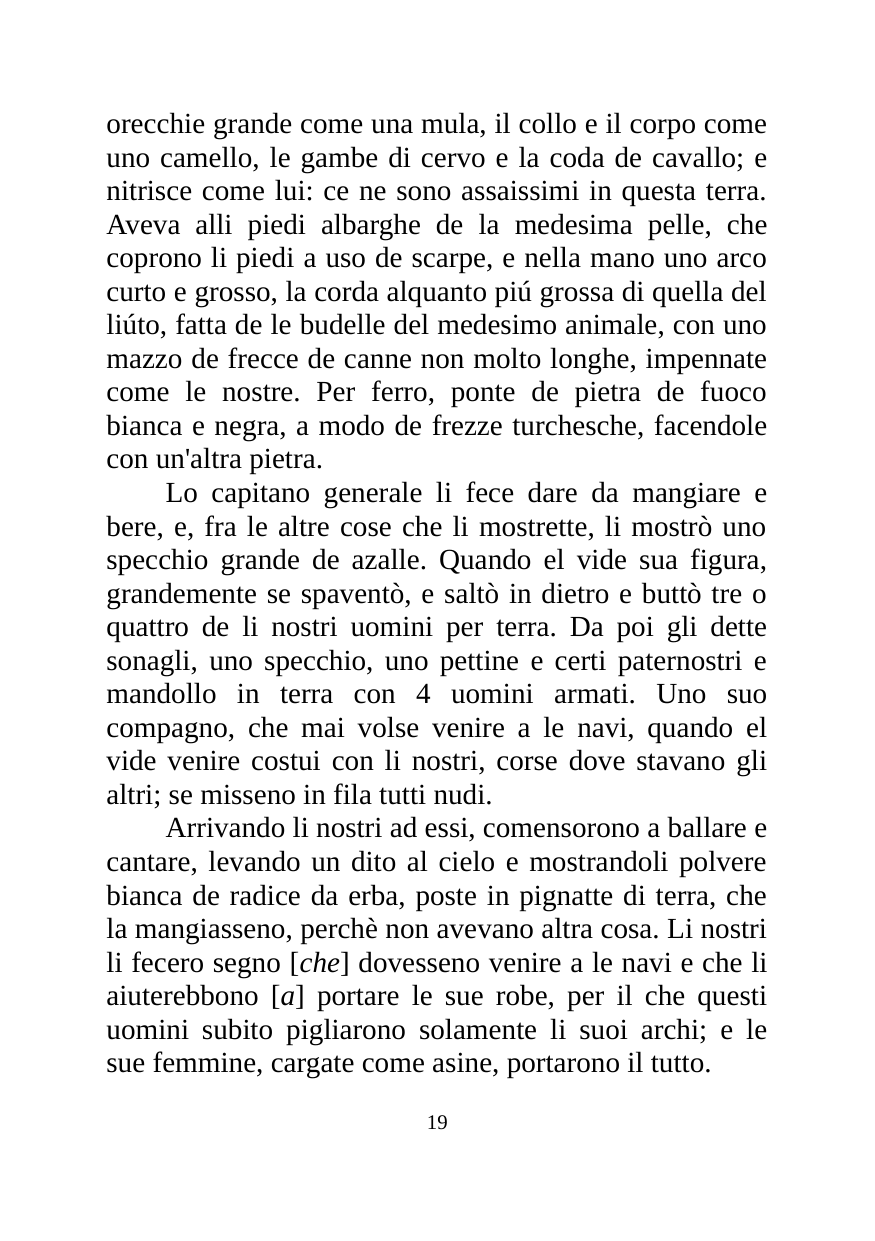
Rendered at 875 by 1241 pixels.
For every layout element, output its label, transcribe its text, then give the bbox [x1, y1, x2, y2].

text Arrivando li nostri ad essi, comensorono a ballare e cantare, levando un dito al cielo e mostrandoli polvere bianca de radice da erba, poste in pignatte di terra, che la mangiasseno, perchè non avevano altra cosa. Li nostri li fecero segno [che] dovesseno venire a le navi e che li aiuterebbono [a] portare le sue robe, per il che questi uomini subito pigliarono solamente li suoi archi; e le sue femmine, cargate come asine, portarono il tutto. [106, 811, 768, 1079]
text Lo capitano generale li fece dare da mangiare e bere, e, fra le altre cose che li mostrette, li mostrò uno specchio grande de azalle. Quando el vide sua figura, grandemente se spaventò, e saltò in dietro e buttò tre o quattro de li nostri uomini per terra. Da poi gli dette sonagli, uno specchio, uno pettine e certi paternostri e mandollo in terra con 4 uomini armati. Uno suo compagno, che mai volse venire a le navi, quando el vide venire costui con li nostri, corse dove stavano gli altri; se misseno in fila tutti nudi. [106, 475, 768, 811]
text orecchie grande come una mula, il collo e il corpo come uno camello, le gambe di cervo e la coda de cavallo; e nitrisce come lui: ce ne sono assaissimi in questa terra. Aveva alli piedi albarghe de la medesima pelle, che coprono li piedi a uso de scarpe, e nella mano uno arco curto e grosso, la corda alquanto piú grossa di quella del liúto, fatta de le budelle del medesimo animale, con uno mazzo de frecce de canne non molto longhe, impennate come le nostre. Per ferro, ponte de pietra de fuoco bianca e negra, a modo de frezze turchesche, facendole con un'altra pietra. [106, 106, 768, 475]
